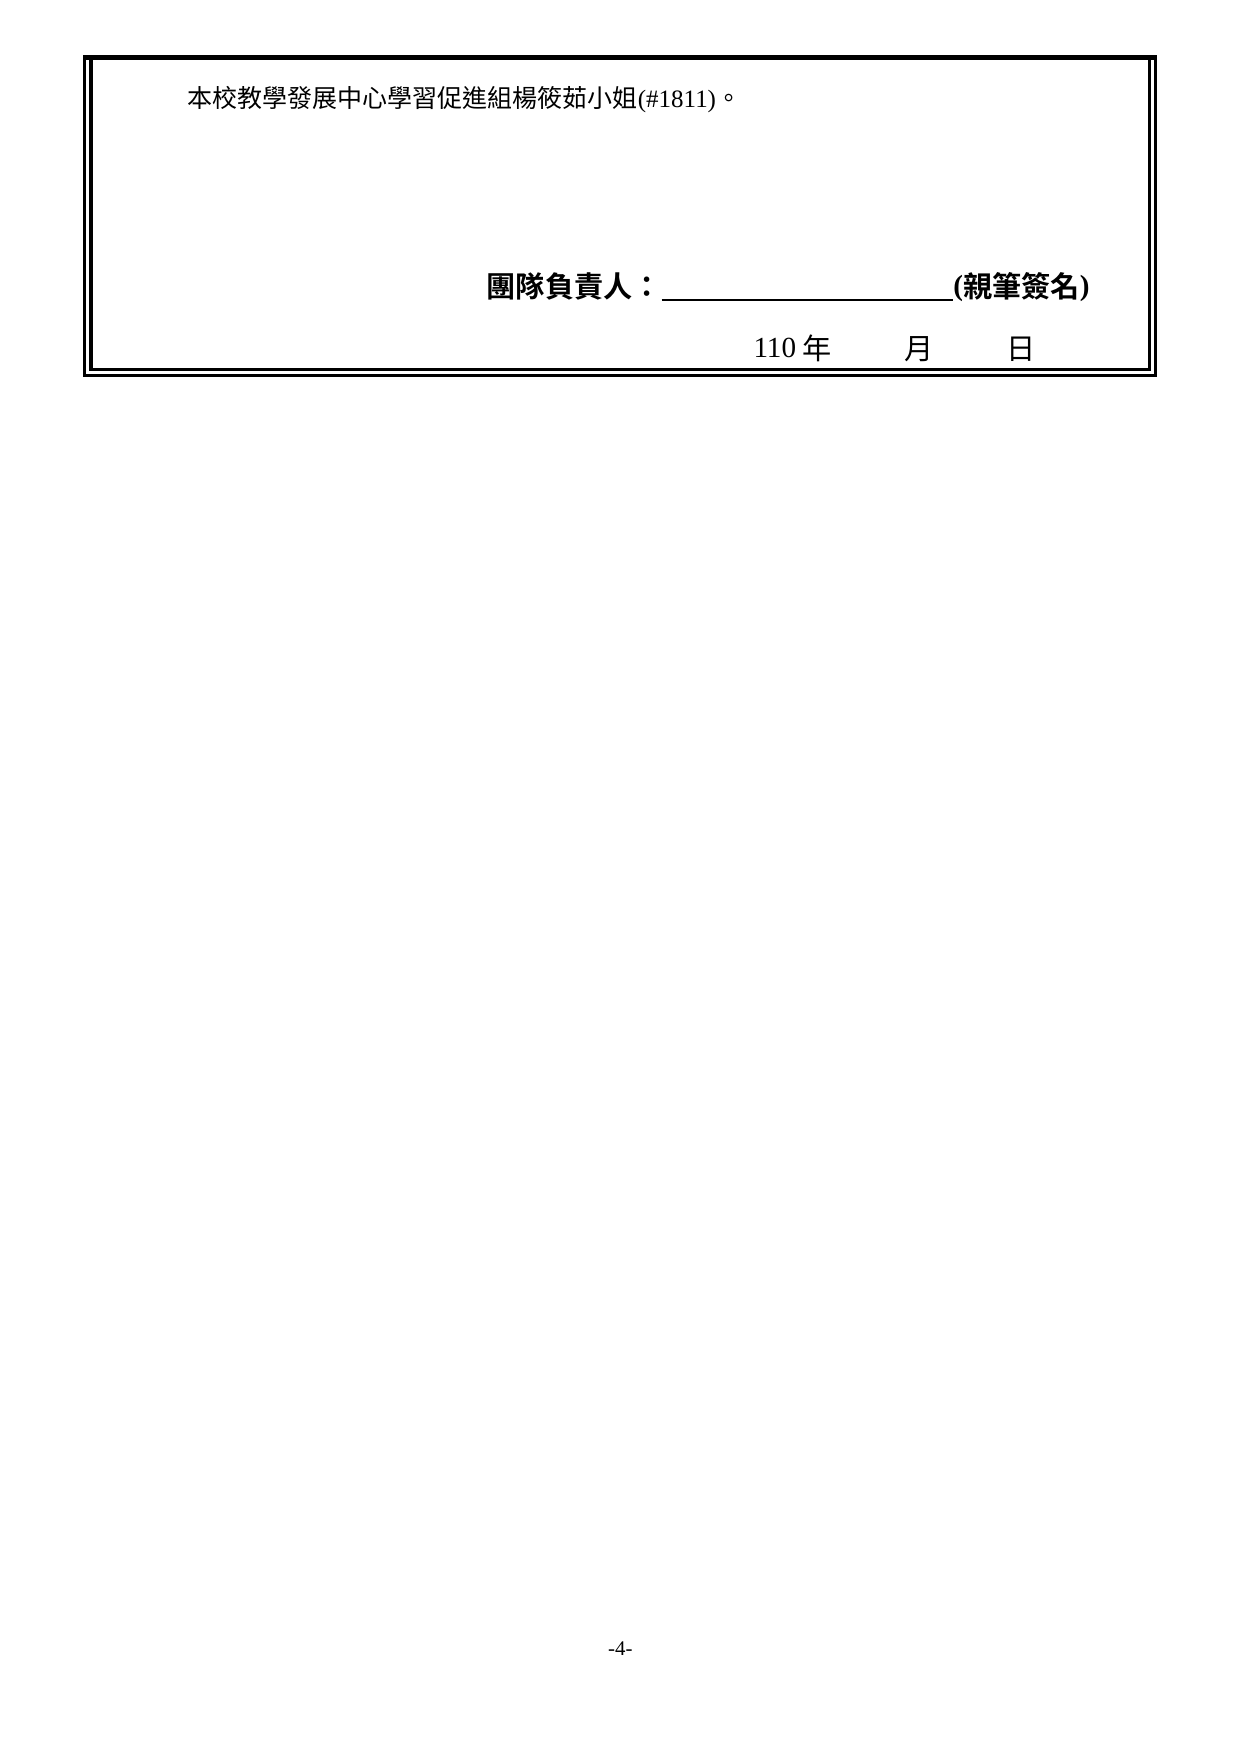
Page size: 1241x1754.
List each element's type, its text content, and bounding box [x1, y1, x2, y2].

table_cell 本團隊每位參加者保證所有填寫或提出資料均真實無誤，且未冒用第三人之資料，如有不實或不正確之情事，參加者將被取消參加及得獎資格。 本團隊之計畫內容、影音紀錄會尊重他人創意及智慧財產權，若發現有惡意抄襲、模仿或剽竊他人作品或創意等侵權之情事而未引註者，主辦單位將有權取消團隊參加競賽資格，若為獲獎團隊則取消得獎資格並追回獎勵金/獎品及獎狀，若其行為涉及違法或侵權疑慮時，由團隊自行負責。 本參賽團隊將遵守參賽規範與評審之決議，若因違反相關活動規定而致淘汰時，不會提出異議。 團隊繳交之相關活動資料（含報名表件、計畫書、影音紀錄、簡報…等），主辦單位將謹慎保管不予退還，故建議團隊於繳交前視需要自行預留備份。 本團隊同意主辦單位基於活動推展目的，得公布團隊參賽相關訊息於網站。 獲獎勵團隊所繳交之相關活動資料（含文字、聲音、圖片及影片），將無償授權主辦單位作為業務推展使用，另主辦單位對上述資料擁有修改、複製、上網、公開展示播放及製成各式文宣等權利，惟不得作為商業營利用途。 獲獎勵團隊有義務配合後續自主學習活動宣傳，如：校園分享會等，但不另支付演講及出席等費用。 參賽團隊於決賽暨頒獎典禮無故未到或中途棄賽，將取消所有獎勵資格。本屆各團隊於各階段所獲取之獎勵金將於總決賽後，相關扣稅問題則請團隊自行協商處理。 依據中華民國稅法規定，獎金須申報所得稅，故所有獎金受領人將會收到扣繳憑單。 本團隊成員皆已確實詳閱且同意本競賽活動之相關規定，並授權團隊負責人代表簽署本須知。 本須知如有未盡事宜，主辦單位得隨時解釋修正之，若有任何變更將不另行通知，請隨時注意本校教學發展中心學習促進組(請掃左下QR code)，如有相關疑問請洽詢本校教學發展中心學習促進組楊筱茹小姐(#1811)。 團隊負責人： (親筆簽名) 110年 月 日 [93, 60, 1148, 368]
